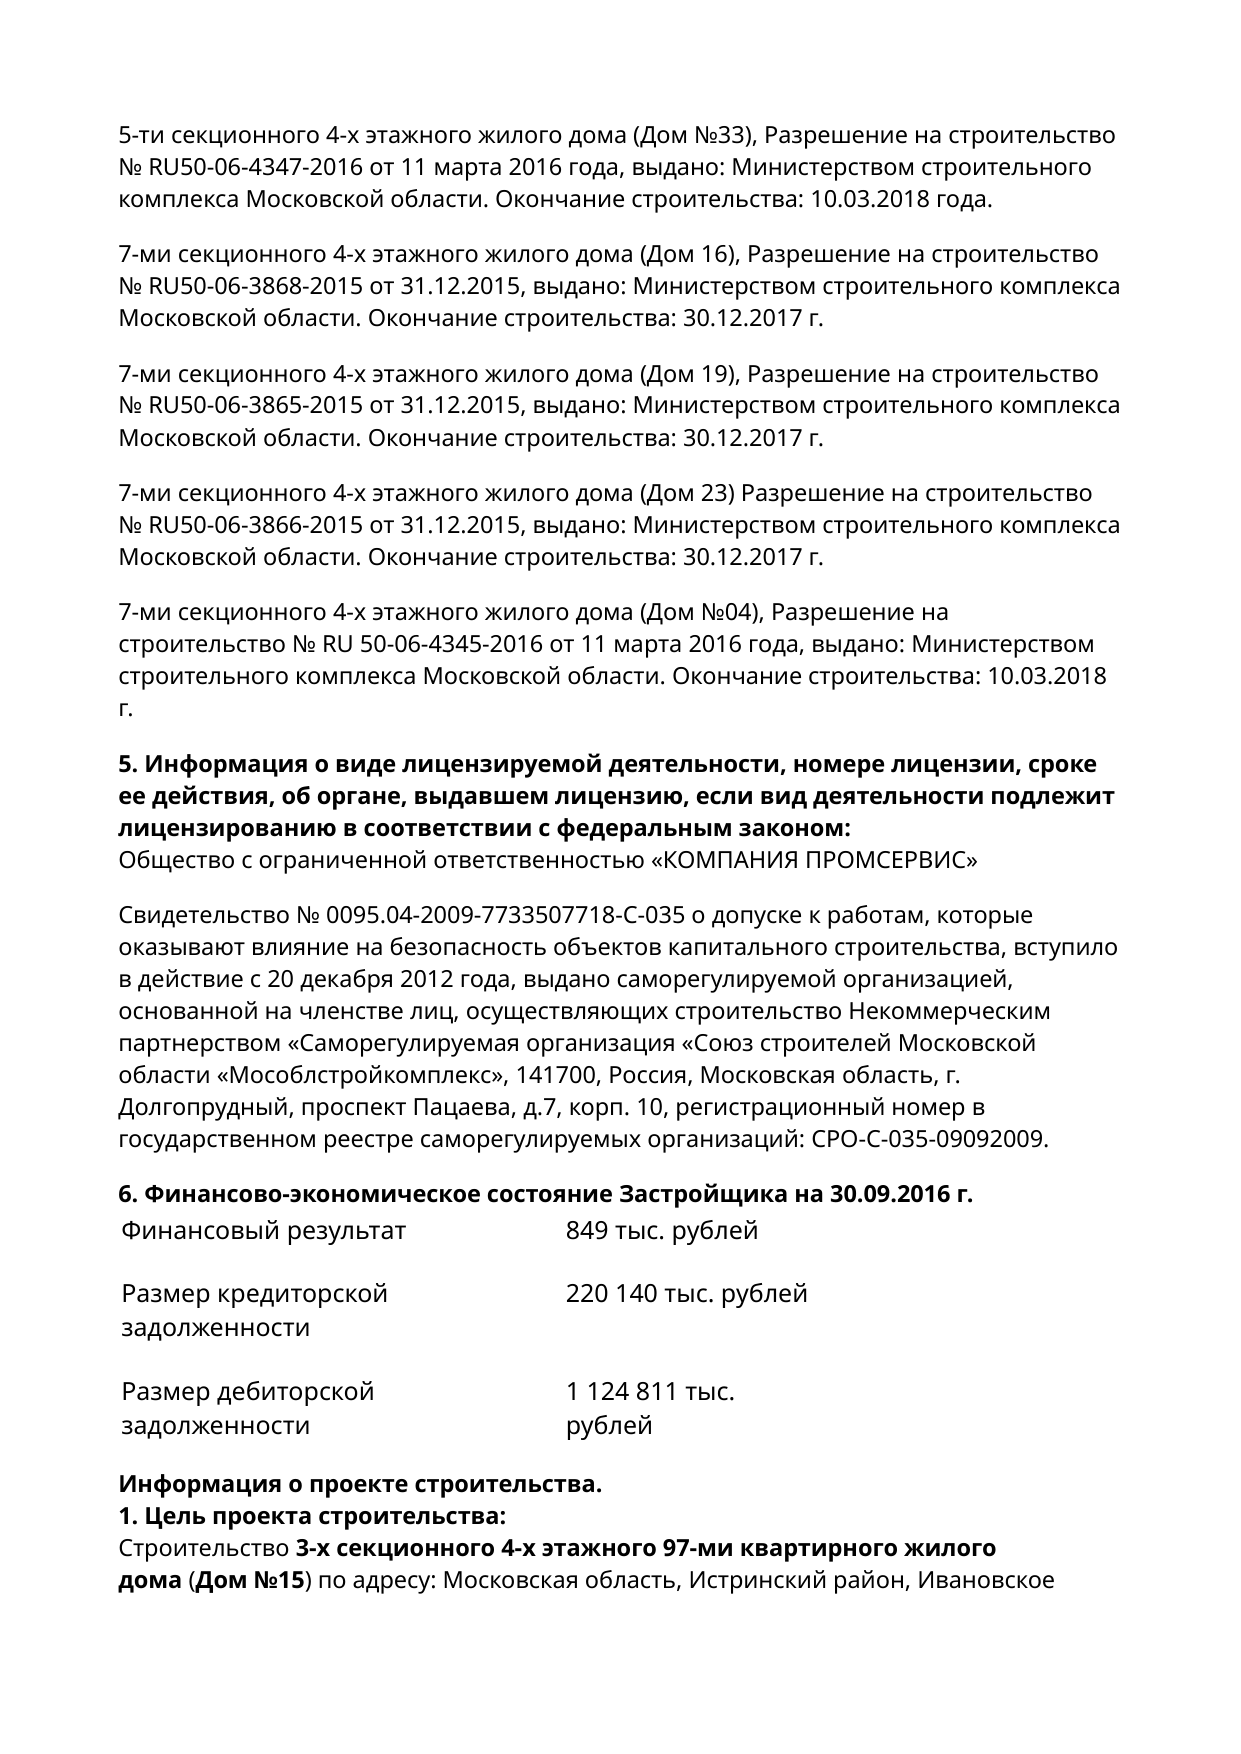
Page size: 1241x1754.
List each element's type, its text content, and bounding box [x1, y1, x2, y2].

text Информация о проекте строительства. [118, 1468, 1122, 1500]
text Общество с ограниченной ответственностью «КОМПАНИЯ ПРОМСЕРВИС» [118, 843, 1122, 875]
text 7-ми секционного 4-х этажного жилого дома (Дом 23) Разрешение на строительство № RU50-06-3866-2015 от 31.12.2015, выдано: Министерством строительного комплекса Московской области. Окончание строительства: 30.12.2017 г. [118, 476, 1122, 572]
text 1. Цель проекта строительства: [118, 1500, 1122, 1532]
table_cell Размер кредиторской задолженности [118, 1273, 563, 1370]
table_cell 1 124 811 тыс. рублей [563, 1370, 829, 1468]
text Строительство 3-х секционного 4-х этажного 97-ми квартирного жилого дома (Дом №15) по адресу: Московская область, Истринский район, Ивановское [118, 1532, 1122, 1596]
text 5. Информация о виде лицензируемой деятельности, номере лицензии, сроке ее действия, об органе, выдавшем лицензию, если вид деятельности подлежит лицензированию в соответствии с федеральным законом: [118, 747, 1122, 843]
table_header Финансовый результат [118, 1210, 563, 1273]
text 7-ми секционного 4-х этажного жилого дома (Дом №04), Разрешение на строительство № RU 50-06-4345-2016 от 11 марта 2016 года, выдано: Министерством строительного комплекса Московской области. Окончание строительства: 10.03.2018 г. [118, 596, 1122, 723]
table_header 849 тыс. рублей [563, 1210, 829, 1273]
text 7-ми секционного 4-х этажного жилого дома (Дом 16), Разрешение на строительство № RU50-06-3868-2015 от 31.12.2015, выдано: Министерством строительного комплекса Московской области. Окончание строительства: 30.12.2017 г. [118, 237, 1122, 333]
text 6. Финансово-экономическое состояние Застройщика на 30.09.2016 г. [118, 1178, 1122, 1209]
table_cell 220 140 тыс. рублей [563, 1273, 829, 1370]
text 7-ми секционного 4-х этажного жилого дома (Дом 19), Разрешение на строительство № RU50-06-3865-2015 от 31.12.2015, выдано: Министерством строительного комплекса Московской области. Окончание строительства: 30.12.2017 г. [118, 357, 1122, 453]
table_cell Размер дебиторской задолженности [118, 1370, 563, 1468]
text 5-ти секционного 4-х этажного жилого дома (Дом №33), Разрешение на строительство № RU50-06-4347-2016 от 11 марта 2016 года, выдано: Министерством строительного комплекса Московской области. Окончание строительства: 10.03.2018 года. [118, 118, 1122, 214]
text Свидетельство № 0095.04-2009-7733507718-С-035 о допуске к работам, которые оказывают влияние на безопасность объектов капитального строительства, вступило в действие с 20 декабря 2012 года, выдано саморегулируемой организацией, основанной на членстве лиц, осуществляющих строительство Некоммерческим партнерством «Саморегулируемая организация «Союз строителей Московской области «Мособлстройкомплекс», 141700, Россия, Московская область, г. Долгопрудный, проспект Пацаева, д.7, корп. 10, регистрационный номер в государственном реестре саморегулируемых организаций: СРО-С-035-09092009. [118, 898, 1122, 1154]
